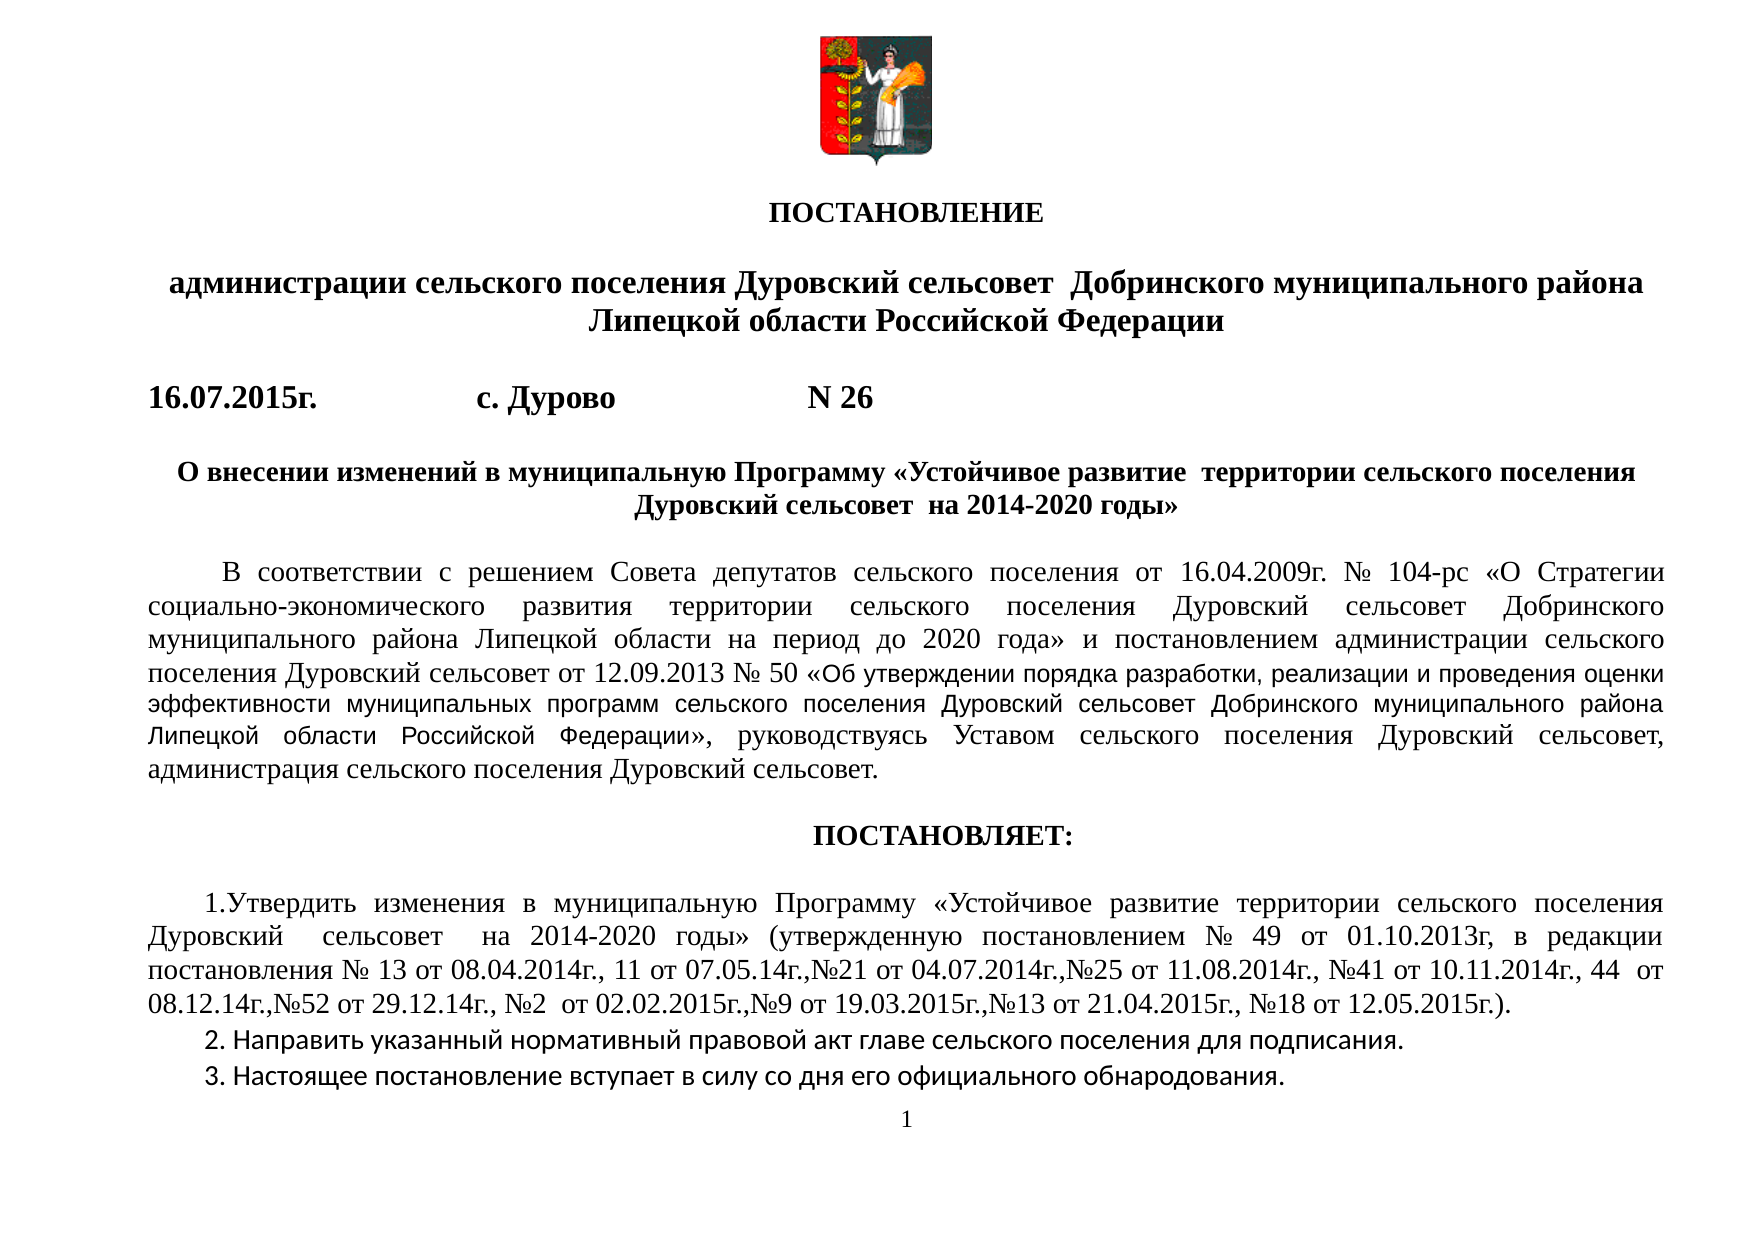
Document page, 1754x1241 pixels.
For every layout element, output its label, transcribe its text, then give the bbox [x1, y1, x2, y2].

text В соответствии с решением Совета депутатов сельского поселения от 16.04.2009г. № 104-рс «О Стратегии социально-экономического развития территории сельского поселения Дуровский сельсовет Добринского муниципального района Липецкой области на период до 2020 года» и постановлением администрации сельского поселения Дуровский сельсовет от 12.09.2013 № 50 «Об утверждении порядка разработки, реализации и проведения оценки эффективности муниципальных программ сельского поселения Дуровский сельсовет Добринского муниципального района Липецкой области Российской Федерации», руководствуясь Уставом сельского поселения Дуровский сельсовет, администрация сельского поселения Дуровский сельсовет. [148, 554, 1665, 784]
text 3. Настоящее постановление вступает в силу со дня его официального обнародования. [148, 1057, 1665, 1092]
text 16.07.2015г. с. Дурово N 26 [148, 377, 1665, 415]
text 1.Утвердить изменения в муниципальную Программу «Устойчивое развитие территории сельского поселения Дуровский сельсовет на 2014-2020 годы» (утвержденную постановлением № 49 от 01.10.2013г, в редакции постановления № 13 от 08.04.2014г., 11 от 07.05.14г.,№21 от 04.07.2014г.,№25 от 11.08.2014г., №41 от 10.11.2014г., 44 от 08.12.14г.,№52 от 29.12.14г., №2 от 02.02.2015г.,№9 от 19.03.2015г.,№13 от 21.04.2015г., №18 от 12.05.2015г.). [148, 885, 1665, 1021]
text ПОСТАНОВЛЯЕТ: [148, 818, 1665, 851]
text О внесении изменений в муниципальную Программу «Устойчивое развитие территории сельского поселения Дуровский сельсовет на 2014-2020 годы» [148, 454, 1665, 521]
text 2. Направить указанный нормативный правовой акт главе сельского поселения для подписания. [148, 1021, 1665, 1057]
text администрации сельского поселения Дуровский сельсовет Добринского муниципального района Липецкой области Российской Федерации [148, 262, 1665, 339]
text ПОСТАНОВЛЕНИЕ [148, 195, 1665, 228]
